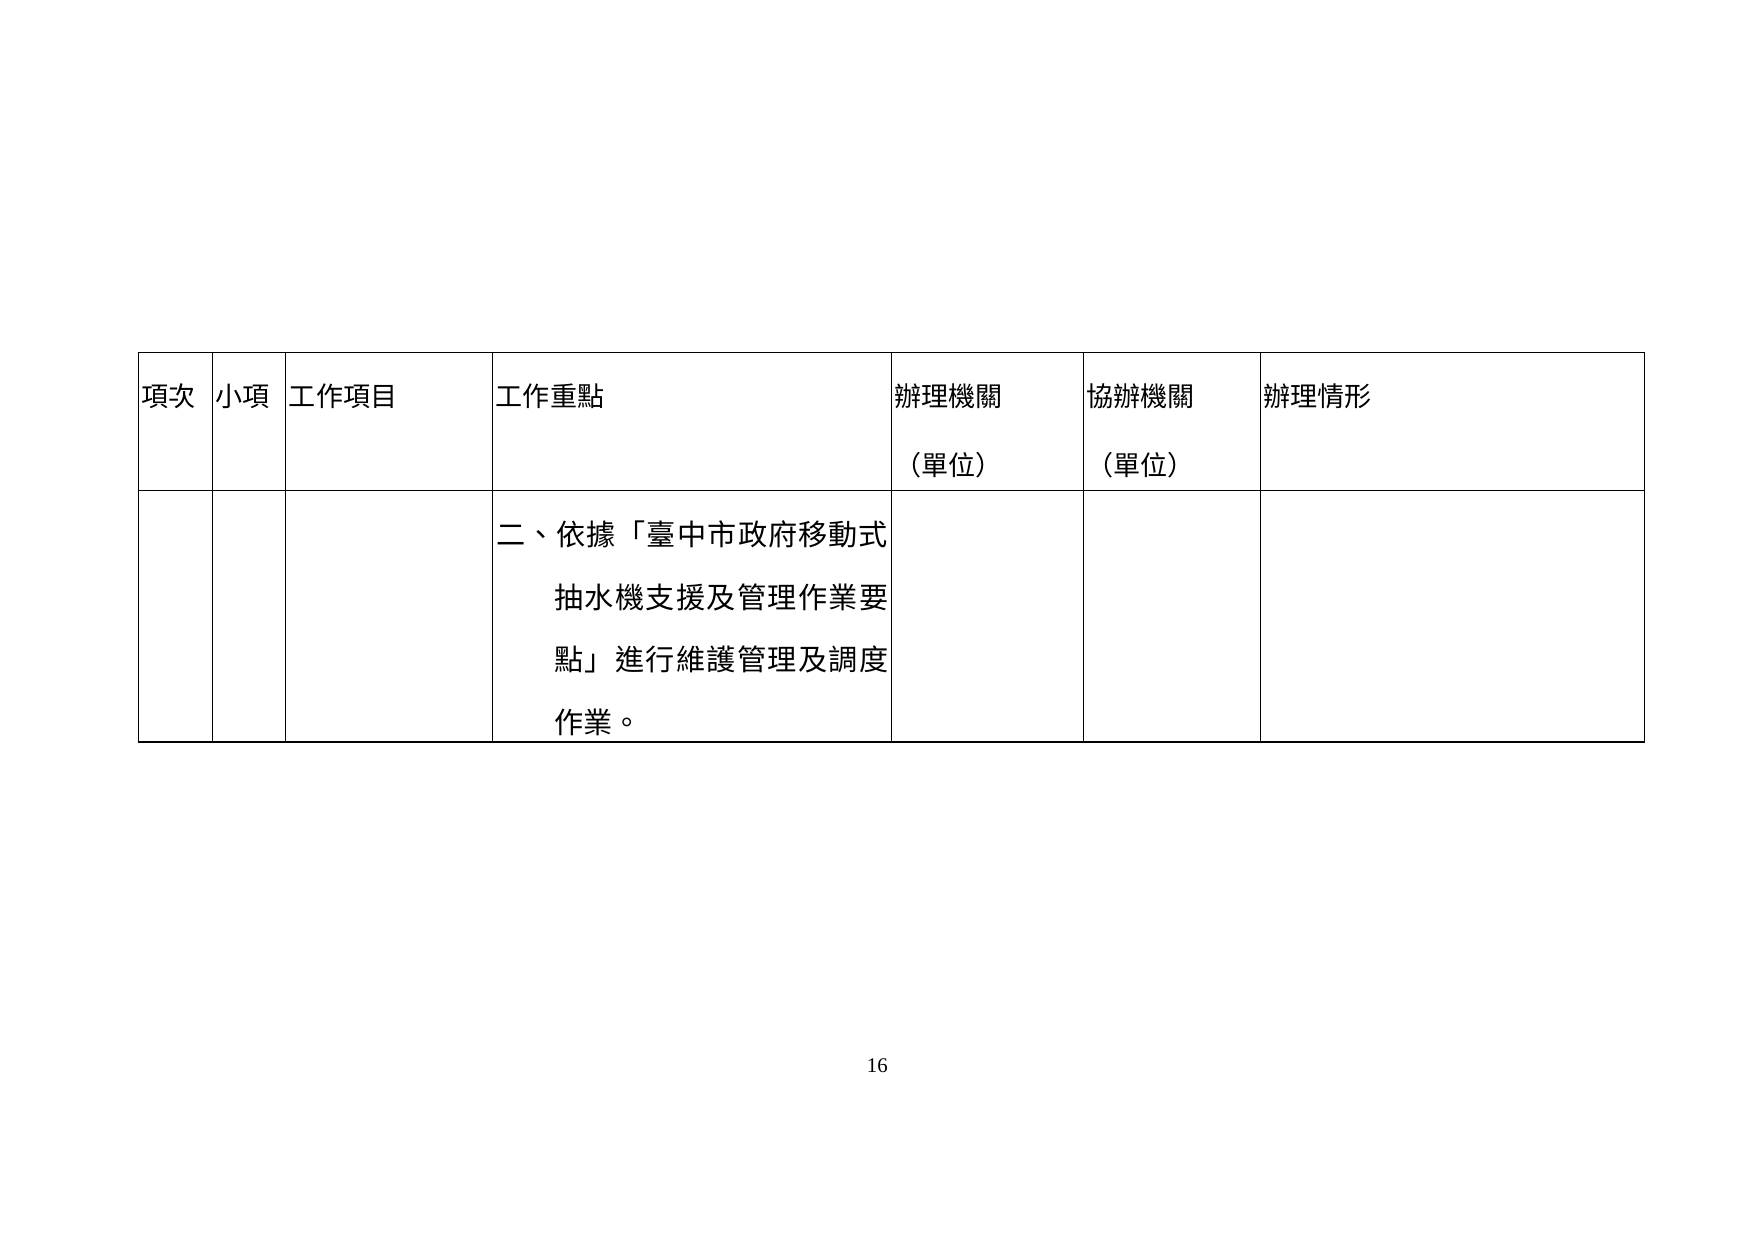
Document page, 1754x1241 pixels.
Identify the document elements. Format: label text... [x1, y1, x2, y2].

table_header 工作重點 [493, 353, 891, 490]
table_header 小項 [213, 353, 285, 490]
table_cell [286, 491, 492, 741]
table_header 辦理機關 （單位） [892, 353, 1083, 490]
table_header 工作項目 [286, 353, 492, 490]
table_cell [1261, 491, 1644, 741]
table_cell [892, 491, 1083, 741]
table_header 項次 [139, 353, 212, 490]
table_header 協辦機關 （單位） [1084, 353, 1260, 490]
table_cell 二、依據「臺中市政府移動式抽水機支援及管理作業要點」進行維護管理及調度作業。 [493, 491, 891, 741]
table_header 辦理情形 [1261, 353, 1644, 490]
table_cell [139, 491, 212, 741]
table_cell [1084, 491, 1260, 741]
table_cell [213, 491, 285, 741]
